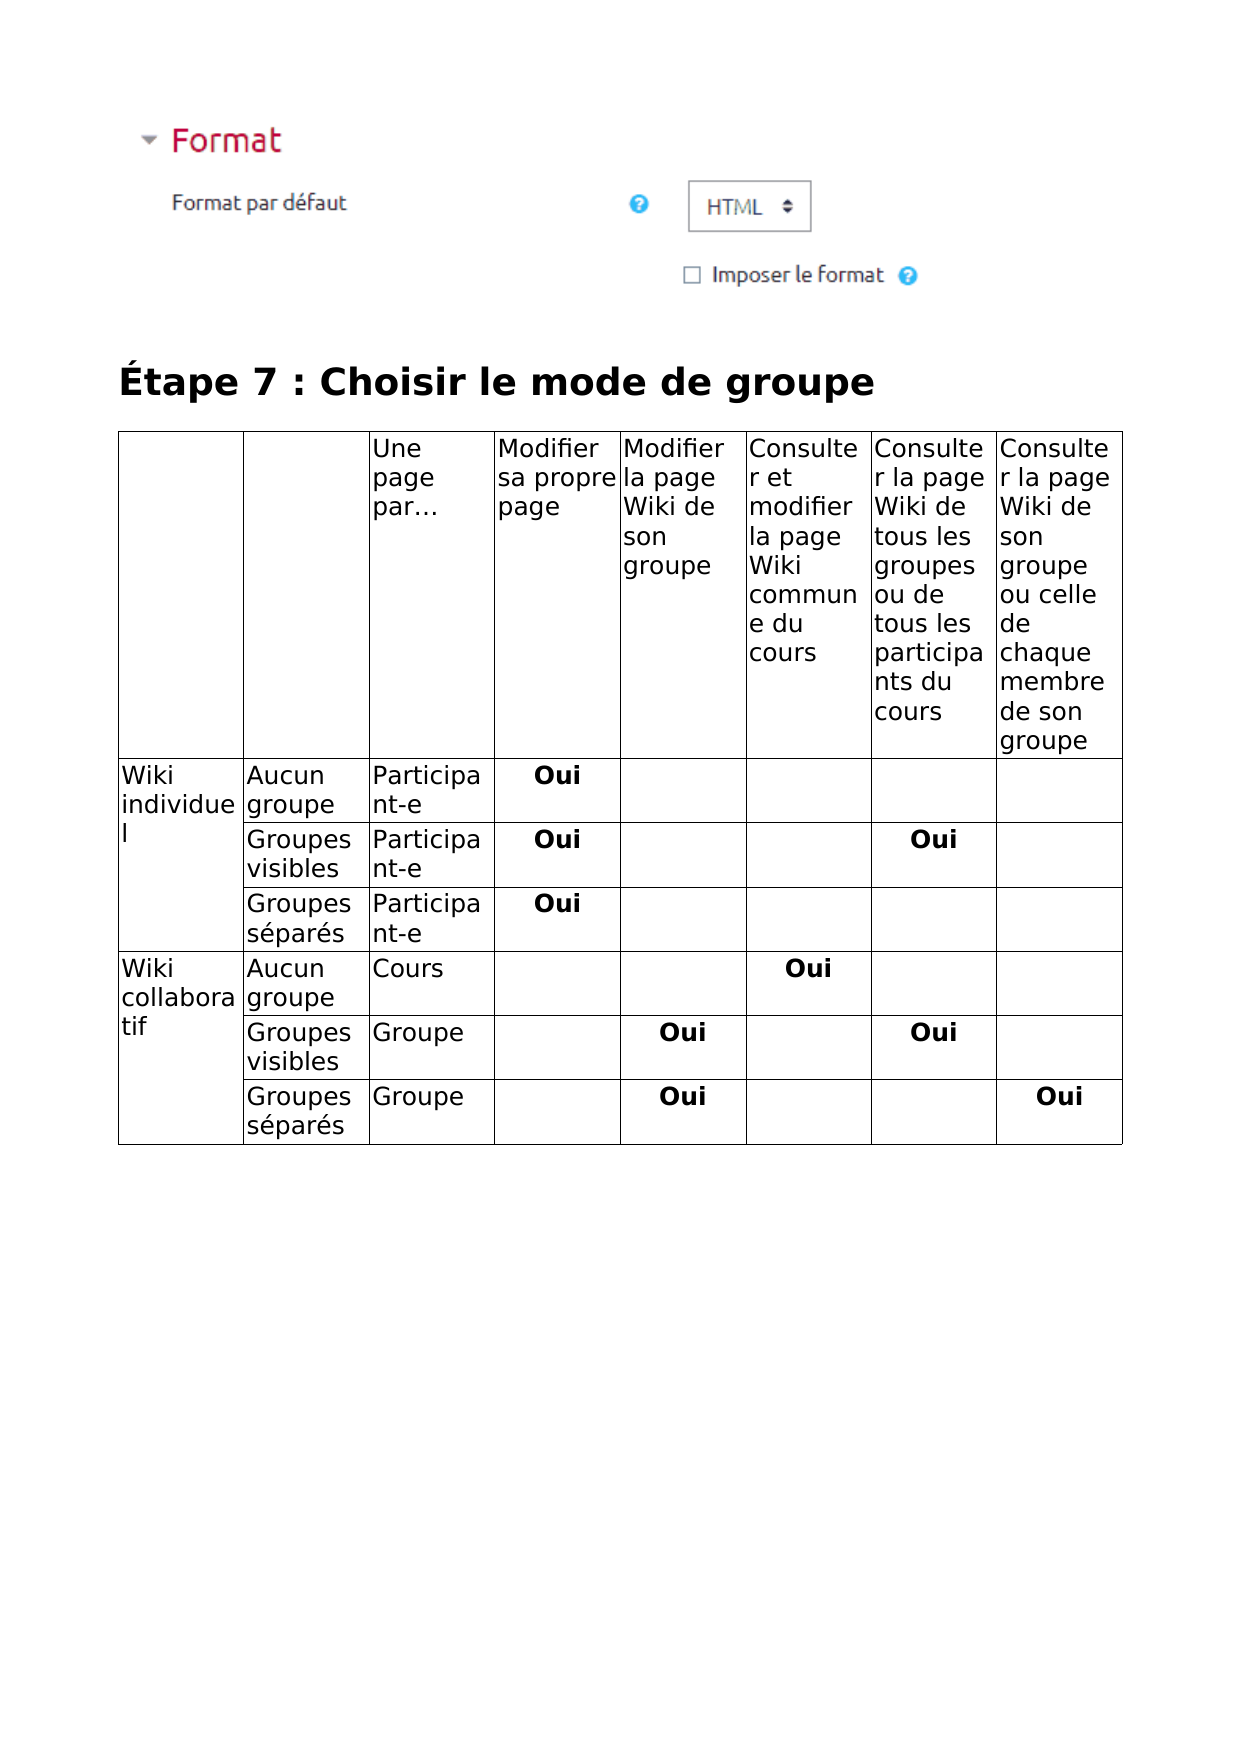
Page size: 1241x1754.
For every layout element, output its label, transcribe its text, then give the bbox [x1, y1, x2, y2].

table_cell Groupes séparés [244, 1080, 369, 1144]
table_header Consulter la page Wiki de tous les groupes ou de tous les participants du cours [872, 432, 996, 758]
table_cell Participant-e [370, 759, 494, 822]
table_cell [747, 1080, 871, 1144]
table_cell Aucun groupe [244, 759, 369, 822]
table_cell Oui [997, 1080, 1122, 1144]
table_cell Wiki collaboratif [119, 952, 243, 1144]
table_cell Oui [495, 888, 620, 951]
table_cell [621, 823, 746, 887]
table_cell Oui [872, 823, 996, 887]
table_cell Participant-e [370, 823, 494, 887]
subtitle Étape 7 : Choisir le mode de groupe [118, 360, 1122, 404]
table_header Modifier sa propre page [495, 432, 620, 758]
table_cell [747, 888, 871, 951]
table_cell [997, 823, 1122, 887]
table_cell Groupe [370, 1016, 494, 1079]
table_cell [621, 952, 746, 1015]
table_header Modifier la page Wiki de son groupe [621, 432, 746, 758]
table_cell [872, 952, 996, 1015]
table_cell Groupe [370, 1080, 494, 1144]
table_cell Oui [872, 1016, 996, 1079]
table_header Consulter et modifier la page Wiki commune du cours [747, 432, 871, 758]
table_cell Groupes séparés [244, 888, 369, 951]
table_cell [495, 1016, 620, 1079]
table_cell [997, 759, 1122, 822]
table_header Une page par… [370, 432, 494, 758]
table_cell Oui [621, 1080, 746, 1144]
table_cell Groupes visibles [244, 1016, 369, 1079]
table_cell Oui [495, 823, 620, 887]
table_cell [997, 952, 1122, 1015]
table_header [119, 432, 243, 758]
table_cell [997, 888, 1122, 951]
table_cell [747, 1016, 871, 1079]
table_cell Aucun groupe [244, 952, 369, 1015]
table_cell Oui [495, 759, 620, 822]
picture [118, 118, 1087, 323]
table_cell Wiki individuel [119, 759, 243, 951]
table_cell Cours [370, 952, 494, 1015]
table_cell [747, 823, 871, 887]
table_cell [872, 759, 996, 822]
table_cell Groupes visibles [244, 823, 369, 887]
table_cell [872, 888, 996, 951]
table_cell Oui [621, 1016, 746, 1079]
table_cell [997, 1016, 1122, 1079]
table_cell [747, 759, 871, 822]
table_cell [495, 1080, 620, 1144]
table_cell Participant-e [370, 888, 494, 951]
table_cell Oui [747, 952, 871, 1015]
table_cell [621, 759, 746, 822]
table_header [244, 432, 369, 758]
table_header Consulter la page Wiki de son groupe ou celle de chaque membre de son groupe [997, 432, 1122, 758]
table_cell [495, 952, 620, 1015]
table_cell [621, 888, 746, 951]
table_cell [872, 1080, 996, 1144]
